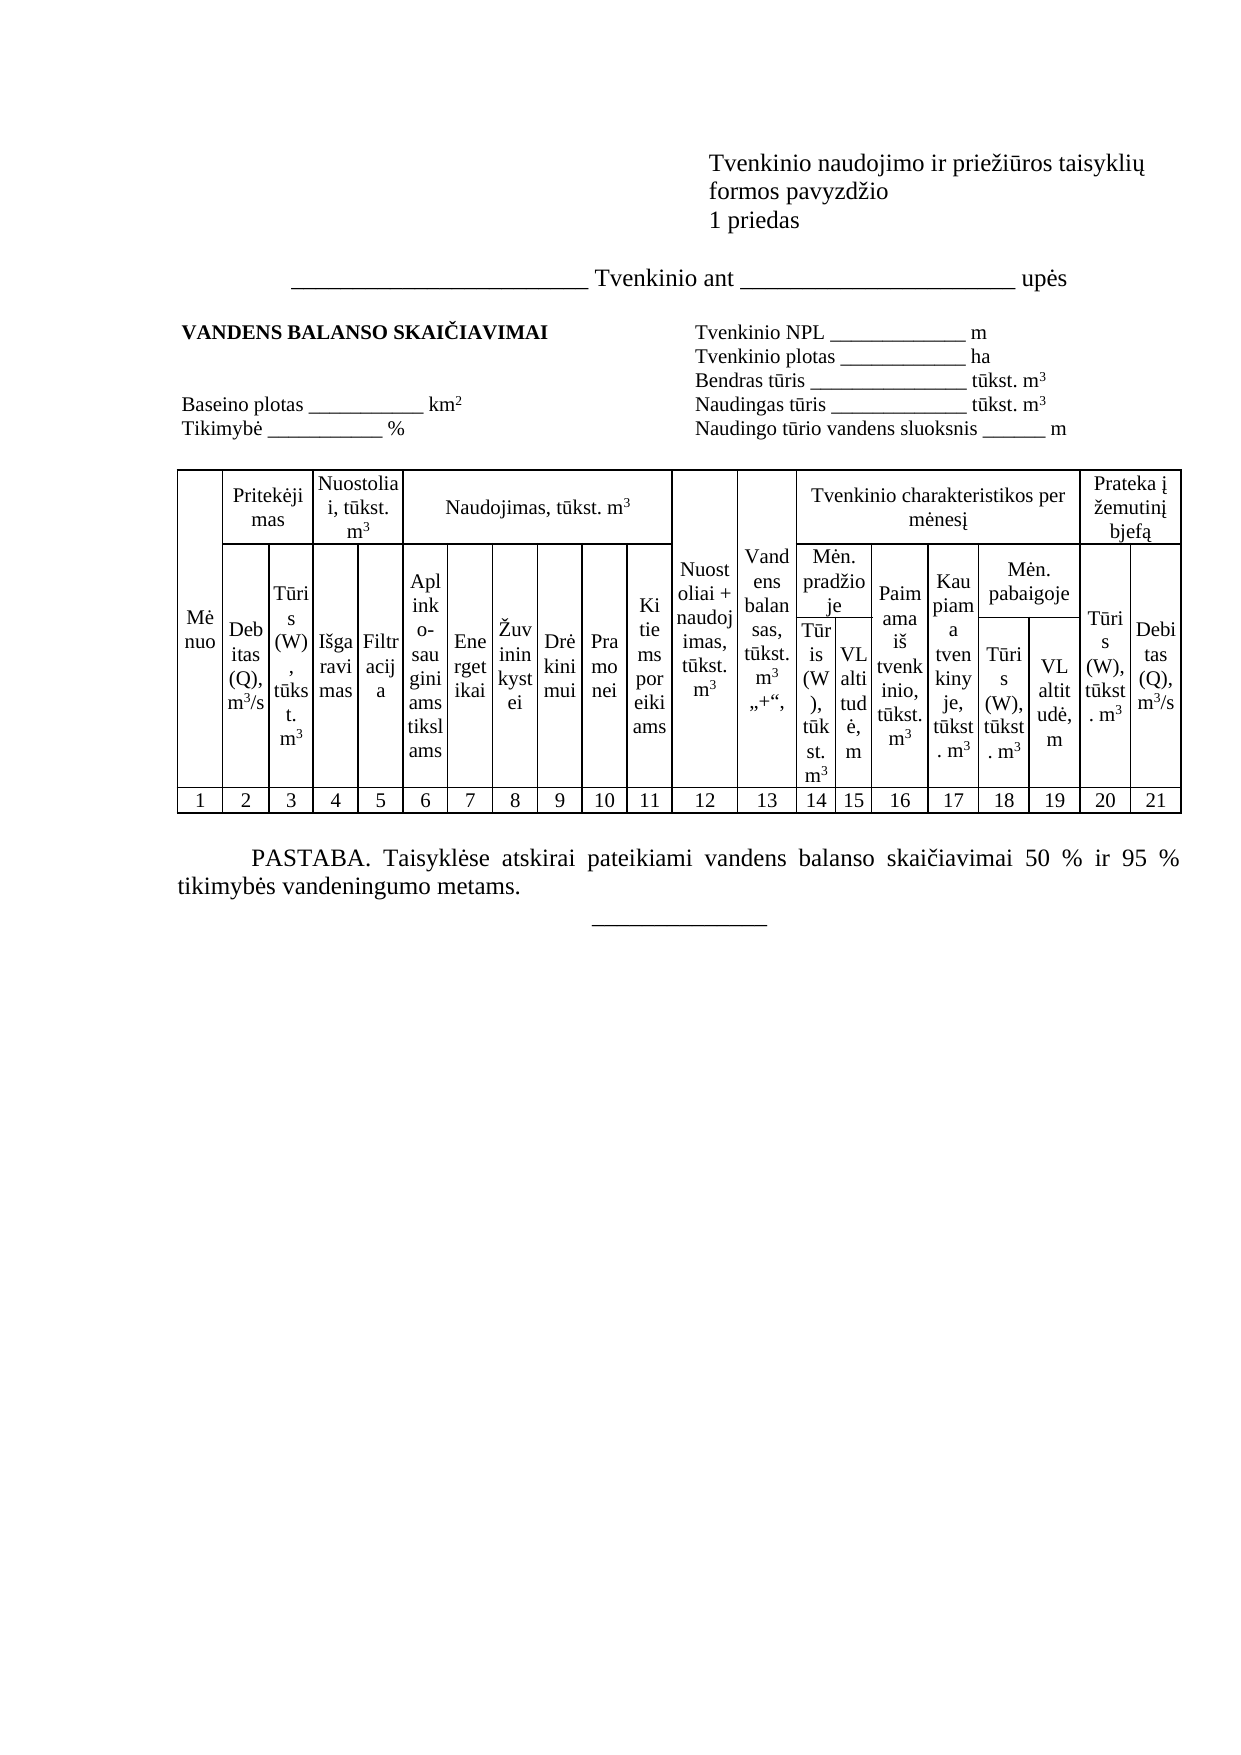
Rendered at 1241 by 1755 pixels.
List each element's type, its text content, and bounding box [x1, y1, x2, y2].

table_header Nuostoliai + naudojimas, tūkst. m3 [673, 471, 737, 787]
table_cell Naudingo tūrio vandens sluoksnis ______ m [691, 416, 1181, 440]
table_cell 8 [493, 788, 537, 812]
table_header Tvenkinio NPL _____________ m [691, 320, 1181, 344]
table_cell VL altitudė, m [836, 618, 871, 787]
table_cell 11 [628, 788, 671, 812]
text ______________ [177, 900, 1181, 929]
text 1 priedas [177, 205, 1181, 234]
table_cell Aplinko-sauginiams tikslams [404, 545, 447, 787]
table_header Tvenkinio charakteristikos per mėnesį [797, 471, 1079, 543]
table_cell Baseino plotas ___________ km2 [177, 392, 691, 416]
table_cell Tūris (W), tūkst. m3 [797, 618, 835, 787]
table_cell Debitas (Q), m3/s [223, 545, 268, 787]
table_cell Filtracija [359, 545, 402, 787]
table_cell 15 [836, 788, 871, 812]
table_cell Tikimybė ___________ % [177, 416, 691, 440]
table_cell Mėn. pabaigoje [979, 545, 1079, 617]
table_cell Kaupiama tvenkinyje, tūkst. m3 [929, 545, 978, 787]
table_cell 9 [538, 788, 581, 812]
table_cell 5 [359, 788, 402, 812]
table_header Nuostoliai, tūkst. m3 [314, 471, 402, 543]
table_header Naudojimas, tūkst. m3 [404, 471, 671, 543]
table_cell 13 [738, 788, 796, 812]
table_cell 6 [404, 788, 447, 812]
table_cell Žuvininkystei [493, 545, 537, 787]
table_cell Tūris (W), tūkst. m3 [270, 545, 312, 787]
table_cell 16 [872, 788, 927, 812]
table_cell Drėkinimui [538, 545, 581, 787]
table_cell 20 [1081, 788, 1130, 812]
table_cell 3 [270, 788, 312, 812]
table_cell Debitas (Q), m3/s [1131, 545, 1180, 787]
table_cell Paimama iš tvenkinio, tūkst. m3 [872, 545, 927, 787]
table_cell Tūris (W), tūkst. m3 [979, 618, 1028, 787]
table_cell 18 [979, 788, 1028, 812]
text Tvenkinio ant ______________________ upės [177, 263, 1181, 291]
table_cell Tūris (W), tūkst. m3 [1081, 545, 1130, 787]
table_cell 12 [673, 788, 737, 812]
table_cell Ki tiems poreikiams [628, 545, 671, 787]
text formos pavyzdžio [177, 176, 1181, 205]
table_cell 17 [929, 788, 978, 812]
table_cell 21 [1131, 788, 1180, 812]
table_header VANDENS BALANSO SKAIČIAVIMAI [177, 320, 691, 392]
table_cell Išgaravimas [314, 545, 357, 787]
table_cell 14 [797, 788, 835, 812]
table_cell 4 [314, 788, 357, 812]
table_cell 10 [583, 788, 626, 812]
table_cell Pramonei [583, 545, 626, 787]
text Tvenkinio naudojimo ir priežiūros taisyklių [177, 148, 1181, 176]
table_cell Energetikai [448, 545, 492, 787]
table_cell 19 [1030, 788, 1079, 812]
text PASTABA. Taisyklėse atskirai pateikiami vandens balanso skaičiavimai 50 % ir 95 % tikimybės vandeningumo metams. [177, 843, 1181, 900]
table_cell 1 [178, 788, 222, 812]
table_header Vandens balansas, tūkst. m3 „+“, [738, 471, 796, 787]
table_cell Mėn. pradžioje [797, 545, 871, 617]
table_cell Tvenkinio plotas ____________ ha [691, 344, 1181, 368]
table_header Prateka į žemutinį bjefą [1081, 471, 1180, 543]
table_cell 7 [448, 788, 492, 812]
table_cell Naudingas tūris _____________ tūkst. m3 [691, 392, 1181, 416]
table_header Pritekėjimas [223, 471, 312, 543]
table_header Mėnuo [178, 471, 222, 787]
table_cell 2 [223, 788, 268, 812]
table_cell VL altitudė, m [1030, 618, 1079, 787]
table_cell Bendras tūris _______________ tūkst. m3 [691, 368, 1181, 392]
